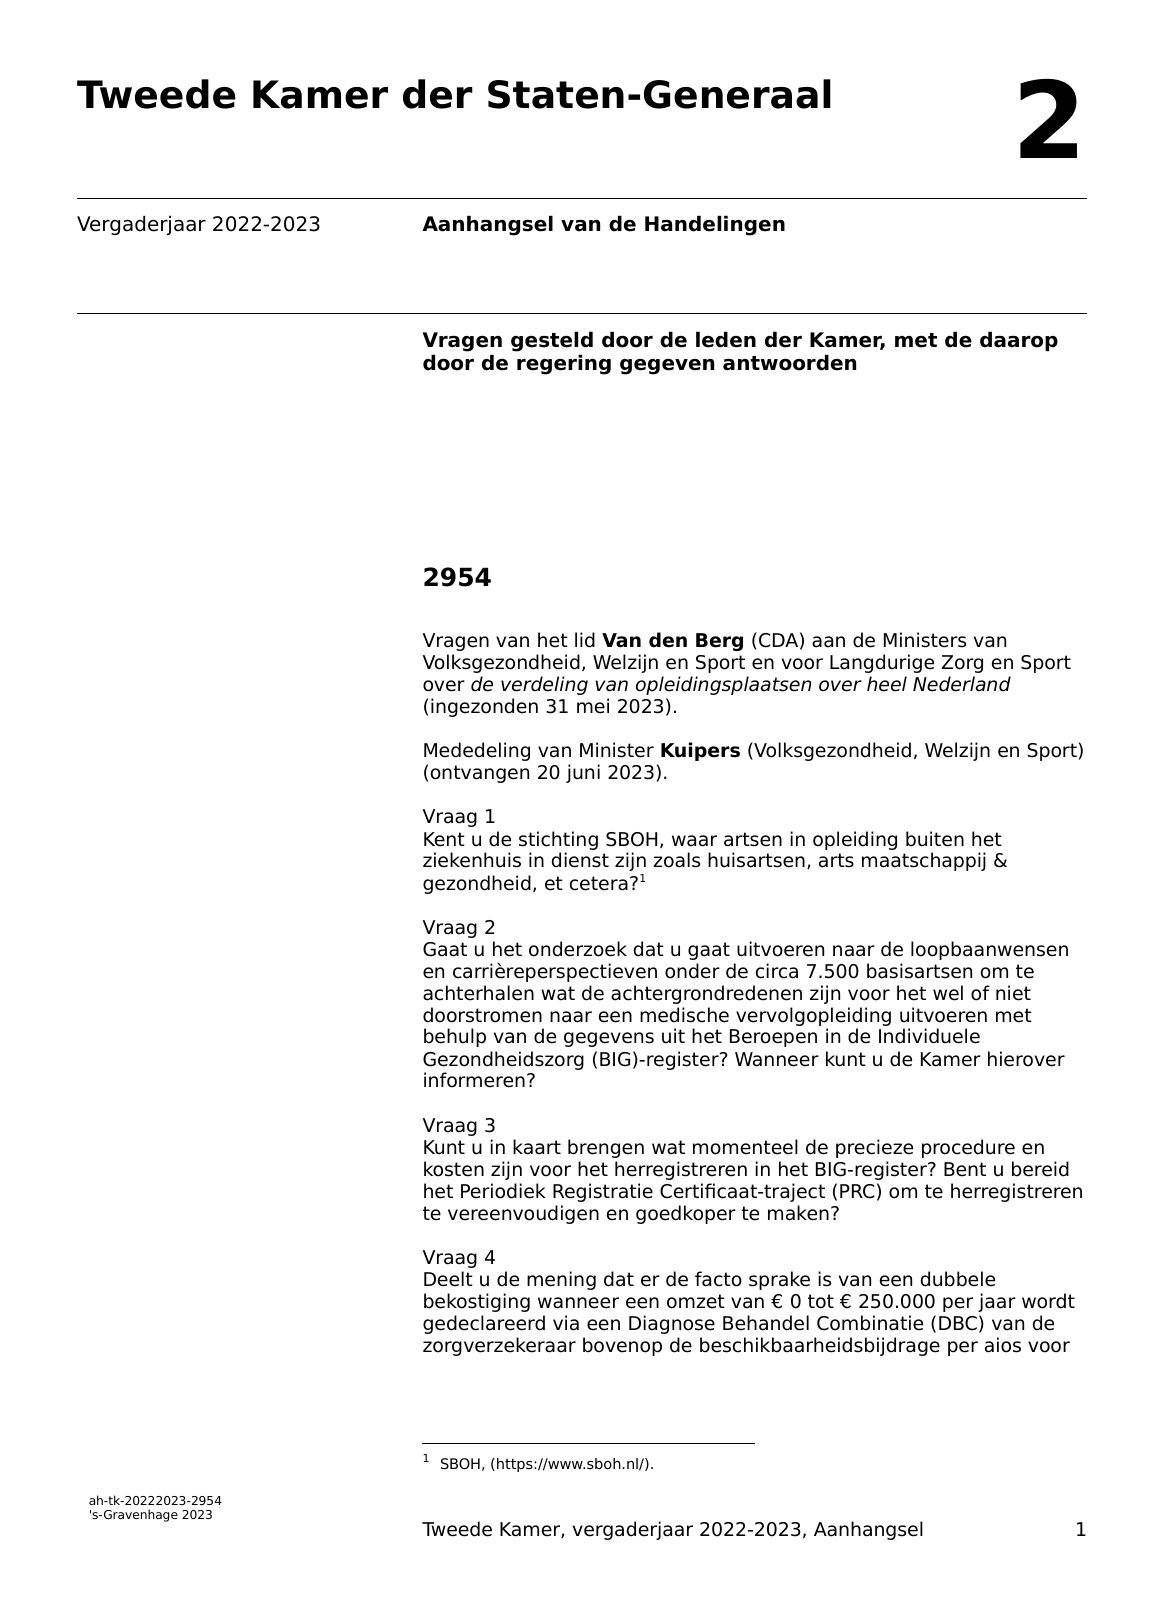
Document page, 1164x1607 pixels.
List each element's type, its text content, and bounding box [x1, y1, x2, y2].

table_header Tweede Kamer der Staten-Generaal [77, 59, 886, 198]
text 2954 [422, 563, 1087, 592]
text Vraag 4 [422, 1247, 1087, 1269]
text Vraag 1 [422, 806, 1087, 828]
text ah-tk-20222023-2954 [88, 1494, 323, 1508]
table_cell Vergaderjaar 2022-2023 [77, 199, 422, 313]
table_cell Vragen gesteld door de leden der Kamer, met de daarop door de regering gegeven antwoorden [422, 314, 1087, 375]
text Deelt u de mening dat er de facto sprake is van een dubbele bekostiging wanneer een omzet van € 0 tot € 250.000 per jaar wordt gedeclareerd via een Diagnose Behandel Combinatie (DBC) van de zorgverzekeraar bovenop de beschikbaarheidsbijdrage per aios voor [422, 1269, 1087, 1357]
text Vraag 3 [422, 1114, 1087, 1137]
text Vraag 2 [422, 917, 1087, 938]
text SBOH, (https://www.sboh.nl/). [422, 1452, 1087, 1474]
table_header 2 [886, 59, 1087, 198]
text Vragen van het lid Van den Berg (CDA) aan de Ministers van Volksgezondheid, Welzijn en Sport en voor Langdurige Zorg en Sport over de verdeling van opleidingsplaatsen over heel Nederland (ingezonden 31 mei 2023). [422, 630, 1087, 718]
text Mededeling van Minister Kuipers (Volksgezondheid, Welzijn en Sport) (ontvangen 20 juni 2023). [422, 740, 1087, 784]
table_cell [77, 314, 422, 375]
text Gaat u het onderzoek dat u gaat uitvoeren naar de loopbaanwensen en carrièreperspectieven onder de circa 7.500 basisartsen om te achterhalen wat de achtergrondredenen zijn voor het wel of niet doorstromen naar een medische vervolgopleiding uitvoeren met behulp van de gegevens uit het Beroepen in de Individuele Gezondheidszorg (BIG)-register? Wanneer kunt u de Kamer hierover informeren? [422, 938, 1087, 1092]
text Kent u de stichting SBOH, waar artsen in opleiding buiten het ziekenhuis in dienst zijn zoals huisartsen, arts maatschappij & gezondheid, et cetera? [422, 828, 1087, 894]
text Kunt u in kaart brengen wat momenteel de precieze procedure en kosten zijn voor het herregistreren in het BIG-register? Bent u bereid het Periodiek Registratie Certificaat-traject (PRC) om te herregistreren te vereenvoudigen en goedkoper te maken? [422, 1137, 1087, 1224]
text 's-Gravenhage 2023 [88, 1508, 323, 1522]
table_cell Aanhangsel van de Handelingen [422, 199, 1087, 313]
